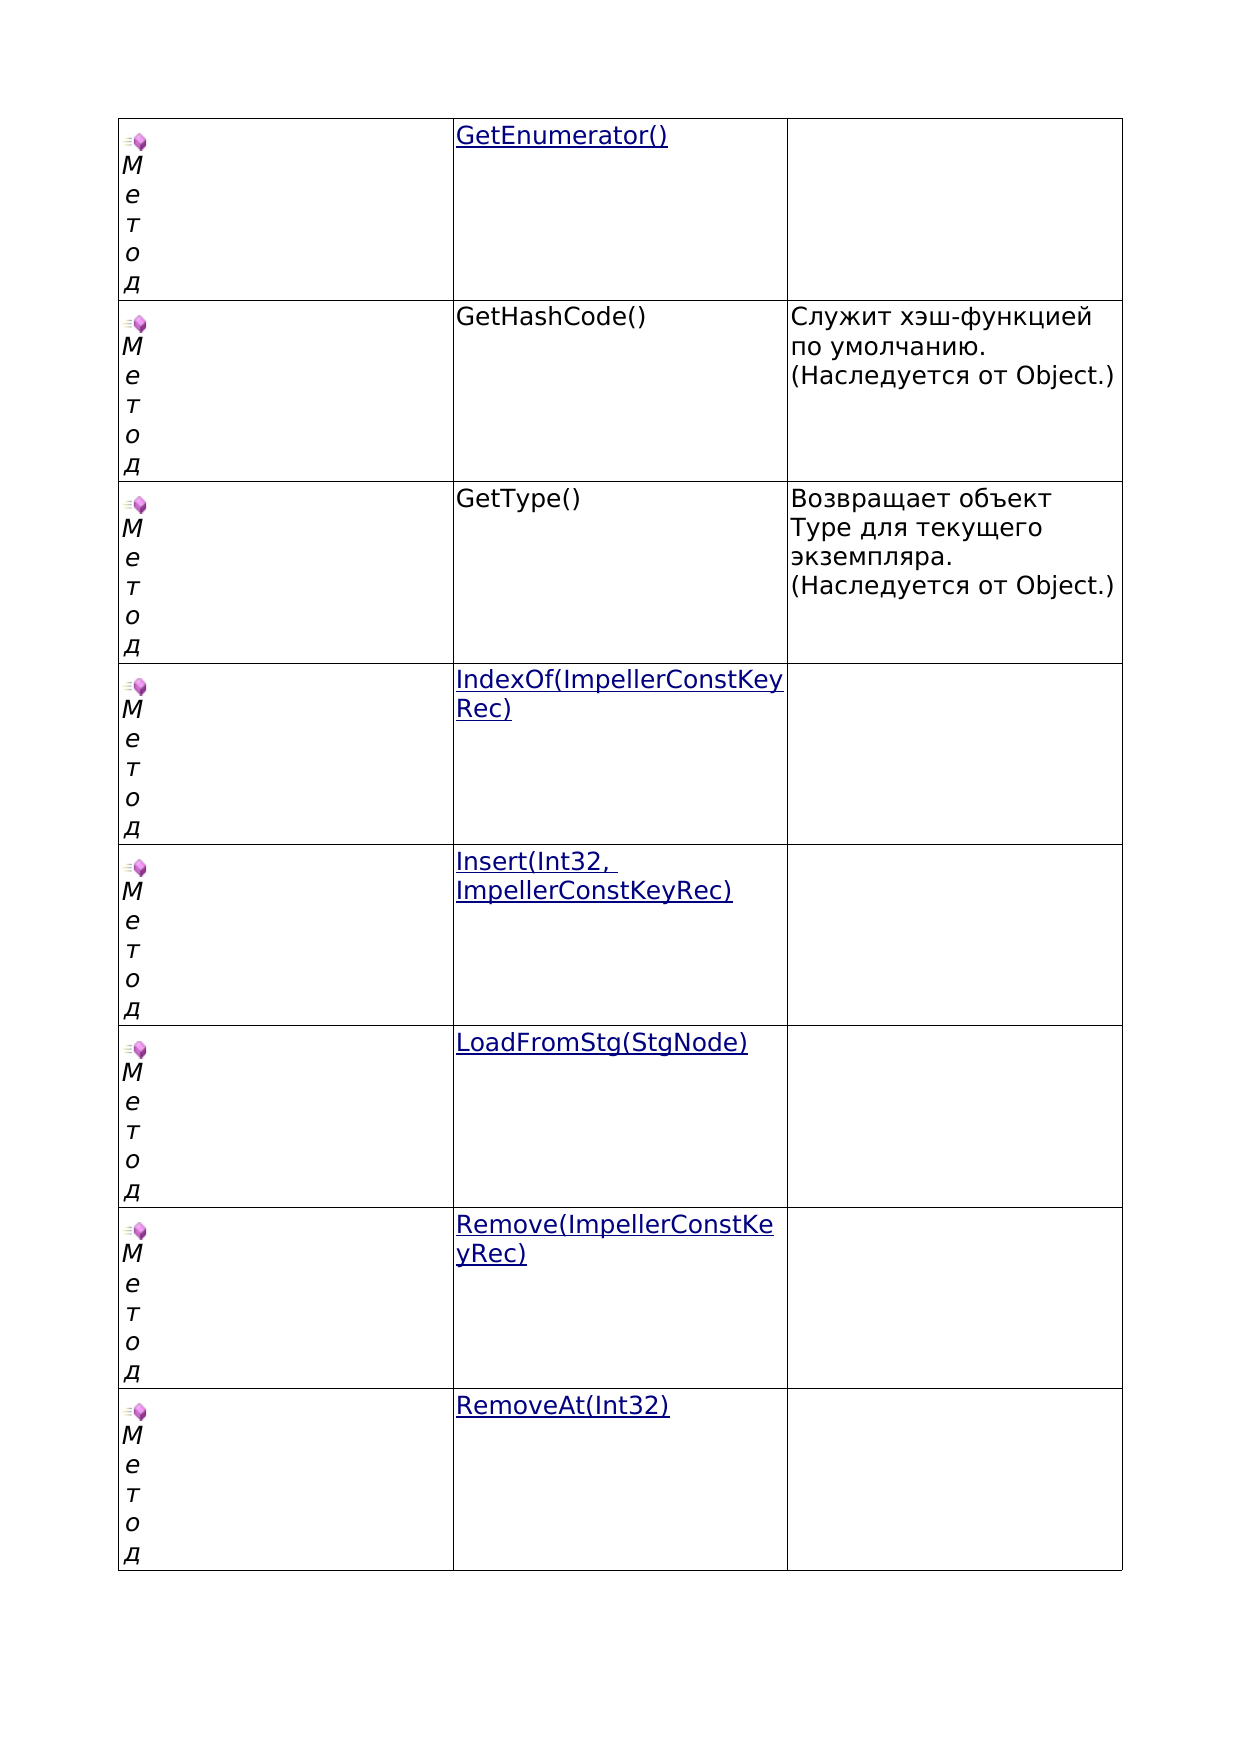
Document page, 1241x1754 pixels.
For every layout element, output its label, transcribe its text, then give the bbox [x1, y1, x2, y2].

picture [121, 859, 147, 877]
table_cell [788, 664, 1122, 844]
table_cell IndexOf(ImpellerConstKeyRec) [454, 664, 787, 844]
table_cell GetHashCode() [454, 301, 787, 481]
table_cell Служит хэш-функцией по умолчанию. (Наследуется от Object.) [788, 301, 1122, 481]
table_cell [119, 482, 453, 662]
table_cell RemoveAt(Int32) [454, 1389, 787, 1570]
table_cell GetType() [454, 482, 787, 662]
table_cell [788, 1026, 1122, 1207]
table_cell [119, 119, 453, 299]
table_cell [788, 1208, 1122, 1388]
table_cell [788, 1389, 1122, 1570]
table_cell Возвращает объект Type для текущего экземпляра. (Наследуется от Object.) [788, 482, 1122, 662]
picture [121, 678, 147, 696]
picture [121, 1403, 147, 1421]
table_cell [119, 301, 453, 481]
table_cell [119, 1026, 453, 1207]
table_cell [119, 664, 453, 844]
table_cell [119, 1389, 453, 1570]
picture [121, 315, 147, 333]
table_cell [788, 845, 1122, 1025]
table_cell [119, 1208, 453, 1388]
picture [121, 496, 147, 514]
picture [121, 1041, 147, 1059]
table_cell GetEnumerator() [454, 119, 787, 299]
table_cell [788, 119, 1122, 299]
table_cell Remove(ImpellerConstKeyRec) [454, 1208, 787, 1388]
table_cell LoadFromStg(StgNode) [454, 1026, 787, 1207]
table_cell [119, 845, 453, 1025]
picture [121, 1222, 147, 1240]
picture [121, 133, 147, 151]
table_cell Insert(Int32, ImpellerConstKeyRec) [454, 845, 787, 1025]
